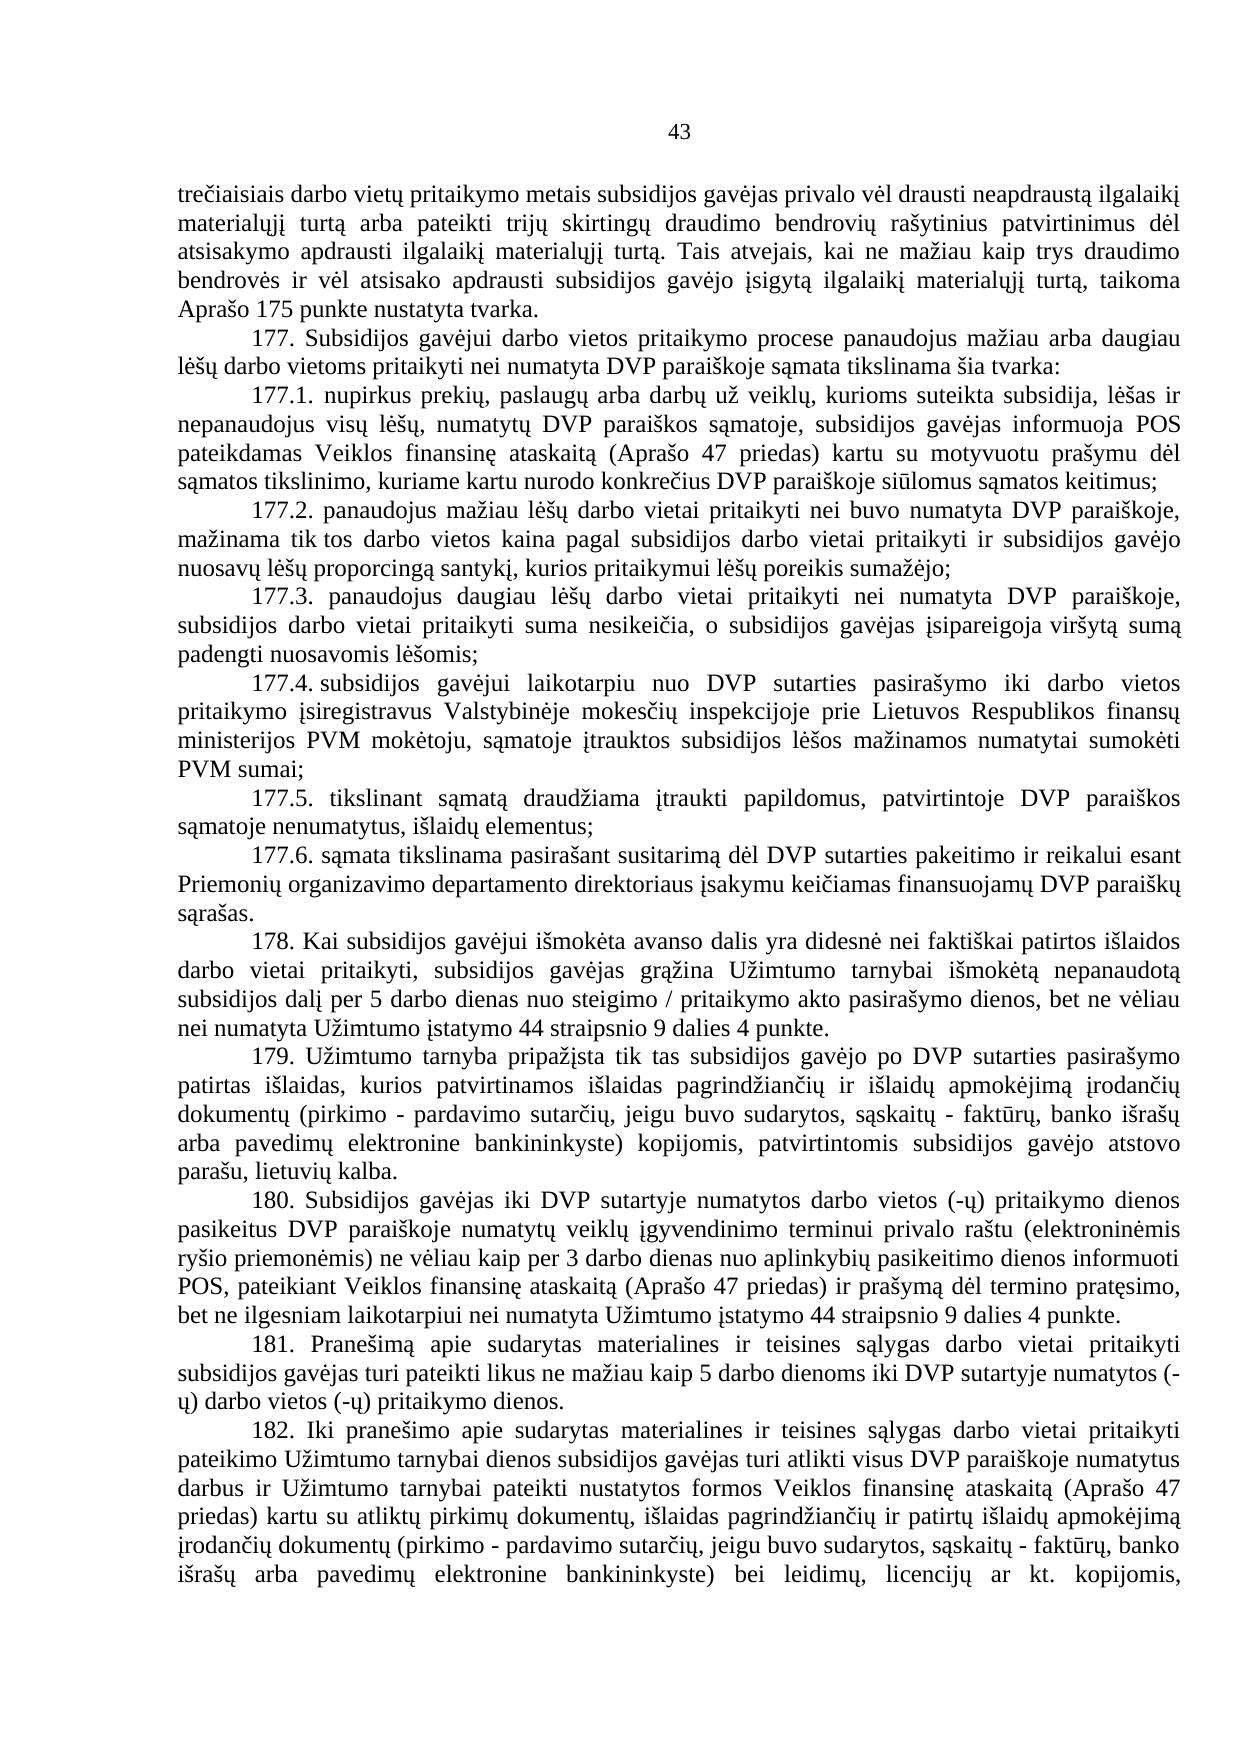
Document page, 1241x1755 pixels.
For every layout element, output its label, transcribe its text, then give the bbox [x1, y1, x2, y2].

text 177.2. panaudojus mažiau lėšų darbo vietai pritaikyti nei buvo numatyta DVP paraiškoje, mažinama tik tos darbo vietos kaina pagal subsidijos darbo vietai pritaikyti ir subsidijos gavėjo nuosavų lėšų proporcingą santykį, kurios pritaikymui lėšų poreikis sumažėjo; [177, 495, 1181, 581]
text 182. Iki pranešimo apie sudarytas materialines ir teisines sąlygas darbo vietai pritaikyti pateikimo Užimtumo tarnybai dienos subsidijos gavėjas turi atlikti visus DVP paraiškoje numatytus darbus ir Užimtumo tarnybai pateikti nustatytos formos Veiklos finansinę ataskaitą (Aprašo 47 priedas) kartu su atliktų pirkimų dokumentų, išlaidas pagrindžiančių ir patirtų išlaidų apmokėjimą įrodančių dokumentų (pirkimo - pardavimo sutarčių, jeigu buvo sudarytos, sąskaitų - faktūrų, banko išrašų arba pavedimų elektronine bankininkyste) bei leidimų, licencijų ar kt. kopijomis, [177, 1415, 1181, 1588]
text 180. Subsidijos gavėjas iki DVP sutartyje numatytos darbo vietos (-ų) pritaikymo dienos pasikeitus DVP paraiškoje numatytų veiklų įgyvendinimo terminui privalo raštu (elektroninėmis ryšio priemonėmis) ne vėliau kaip per 3 darbo dienas nuo aplinkybių pasikeitimo dienos informuoti POS, pateikiant Veiklos finansinę ataskaitą (Aprašo 47 priedas) ir prašymą dėl termino pratęsimo, bet ne ilgesniam laikotarpiui nei numatyta Užimtumo įstatymo 44 straipsnio 9 dalies 4 punkte. [177, 1185, 1181, 1329]
text 177.5. tikslinant sąmatą draudžiama įtraukti papildomus, patvirtintoje DVP paraiškos sąmatoje nenumatytus, išlaidų elementus; [177, 783, 1181, 840]
text 181. Pranešimą apie sudarytas materialines ir teisines sąlygas darbo vietai pritaikyti subsidijos gavėjas turi pateikti likus ne mažiau kaip 5 darbo dienoms iki DVP sutartyje numatytos (-ų) darbo vietos (-ų) pritaikymo dienos. [177, 1329, 1181, 1415]
text trečiaisiais darbo vietų pritaikymo metais subsidijos gavėjas privalo vėl drausti neapdraustą ilgalaikį materialųjį turtą arba pateikti trijų skirtingų draudimo bendrovių rašytinius patvirtinimus dėl atsisakymo apdrausti ilgalaikį materialųjį turtą. Tais atvejais, kai ne mažiau kaip trys draudimo bendrovės ir vėl atsisako apdrausti subsidijos gavėjo įsigytą ilgalaikį materialųjį turtą, taikoma Aprašo 175 punkte nustatyta tvarka. [177, 179, 1181, 323]
text 177.1. nupirkus prekių, paslaugų arba darbų už veiklų, kurioms suteikta subsidija, lėšas ir nepanaudojus visų lėšų, numatytų DVP paraiškos sąmatoje, subsidijos gavėjas informuoja POS pateikdamas Veiklos finansinę ataskaitą (Aprašo 47 priedas) kartu su motyvuotu prašymu dėl sąmatos tikslinimo, kuriame kartu nurodo konkrečius DVP paraiškoje siūlomus sąmatos keitimus; [177, 380, 1181, 495]
text 177.3. panaudojus daugiau lėšų darbo vietai pritaikyti nei numatyta DVP paraiškoje, subsidijos darbo vietai pritaikyti suma nesikeičia, o subsidijos gavėjas įsipareigoja viršytą sumą padengti nuosavomis lėšomis; [177, 581, 1181, 668]
text 179. Užimtumo tarnyba pripažįsta tik tas subsidijos gavėjo po DVP sutarties pasirašymo patirtas išlaidas, kurios patvirtinamos išlaidas pagrindžiančių ir išlaidų apmokėjimą įrodančių dokumentų (pirkimo - pardavimo sutarčių, jeigu buvo sudarytos, sąskaitų - faktūrų, banko išrašų arba pavedimų elektronine bankininkyste) kopijomis, patvirtintomis subsidijos gavėjo atstovo parašu, lietuvių kalba. [177, 1041, 1181, 1185]
text 177.6. sąmata tikslinama pasirašant susitarimą dėl DVP sutarties pakeitimo ir reikalui esant Priemonių organizavimo departamento direktoriaus įsakymu keičiamas finansuojamų DVP paraiškų sąrašas. [177, 840, 1181, 926]
text 177. Subsidijos gavėjui darbo vietos pritaikymo procese panaudojus mažiau arba daugiau lėšų darbo vietoms pritaikyti nei numatyta DVP paraiškoje sąmata tikslinama šia tvarka: [177, 323, 1181, 380]
text 177.4. subsidijos gavėjui laikotarpiu nuo DVP sutarties pasirašymo iki darbo vietos pritaikymo įsiregistravus Valstybinėje mokesčių inspekcijoje prie Lietuvos Respublikos finansų ministerijos PVM mokėtoju, sąmatoje įtrauktos subsidijos lėšos mažinamos numatytai sumokėti PVM sumai; [177, 668, 1181, 783]
text 178. Kai subsidijos gavėjui išmokėta avanso dalis yra didesnė nei faktiškai patirtos išlaidos darbo vietai pritaikyti, subsidijos gavėjas grąžina Užimtumo tarnybai išmokėtą nepanaudotą subsidijos dalį per 5 darbo dienas nuo steigimo / pritaikymo akto pasirašymo dienos, bet ne vėliau nei numatyta Užimtumo įstatymo 44 straipsnio 9 dalies 4 punkte. [177, 926, 1181, 1041]
